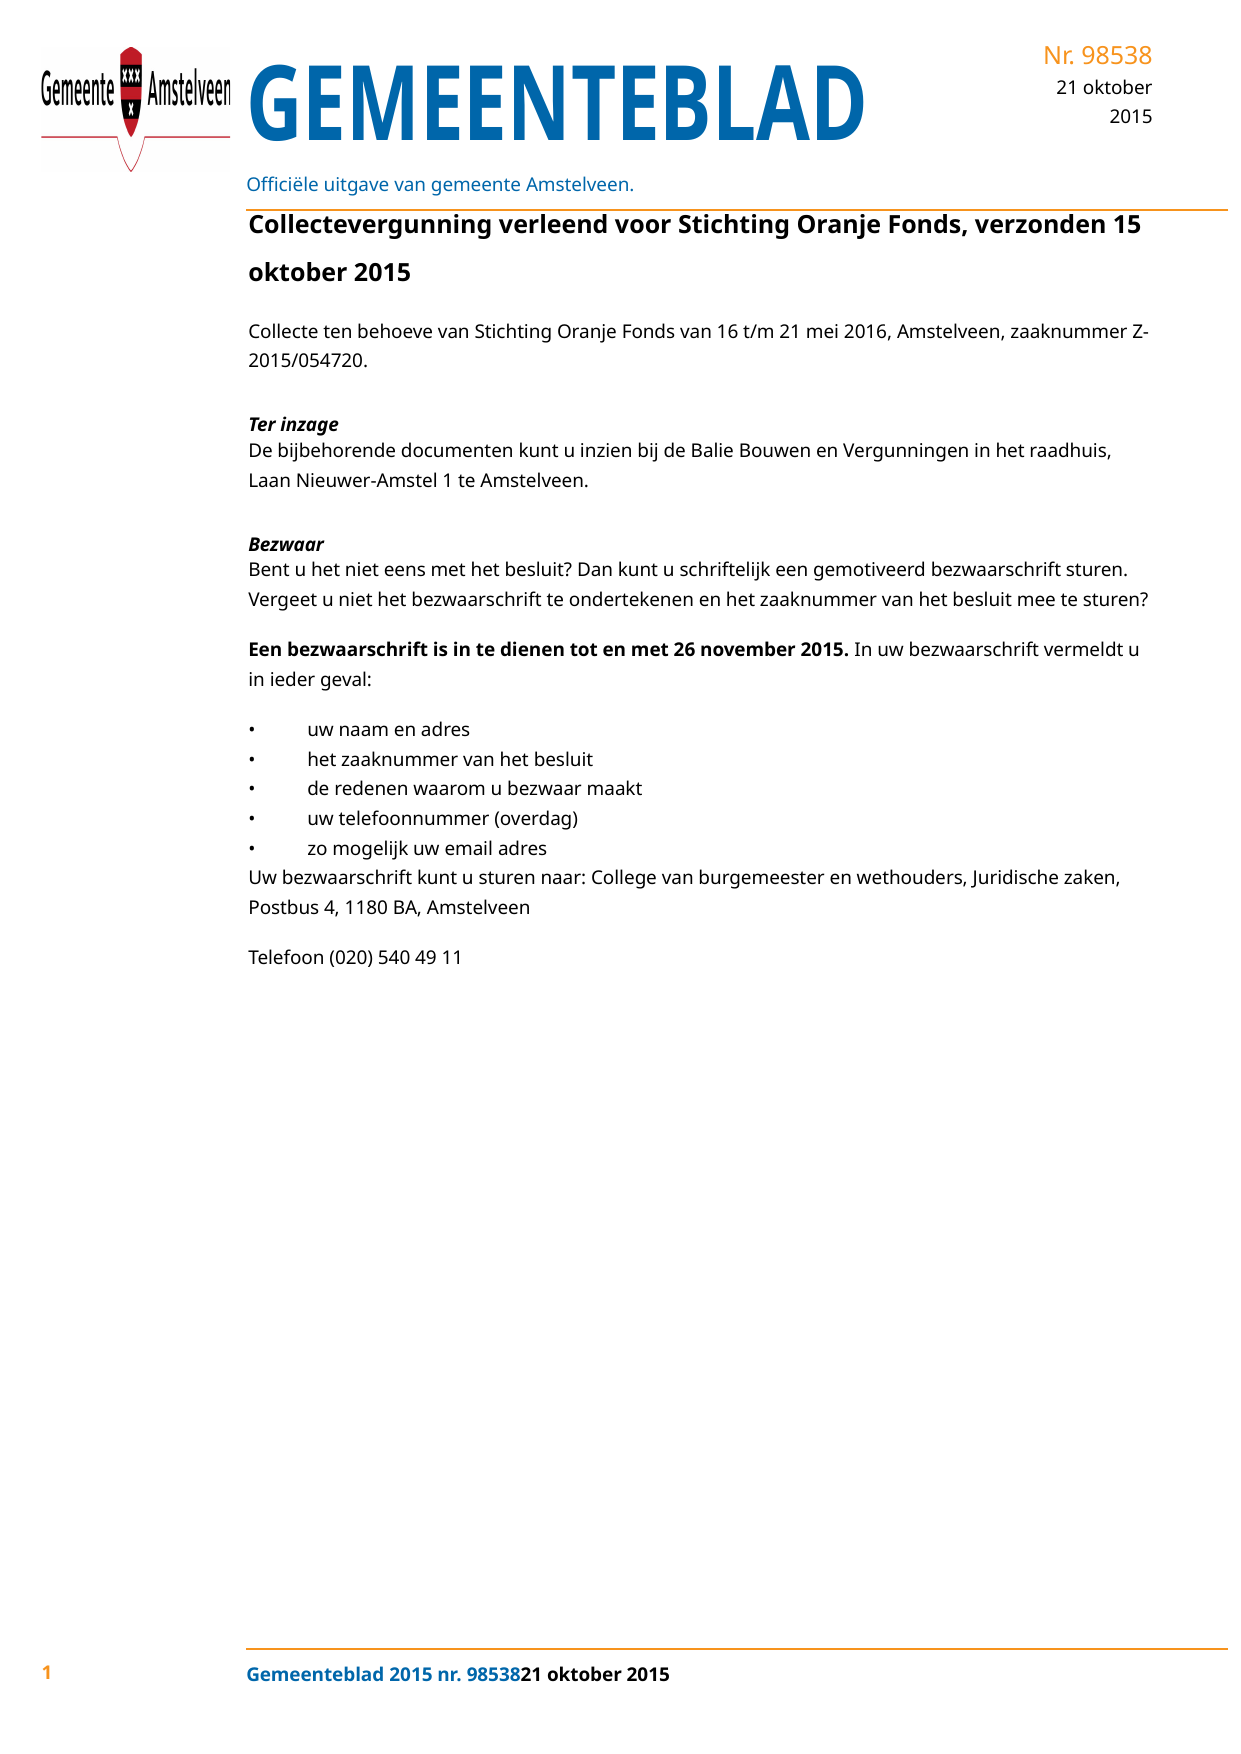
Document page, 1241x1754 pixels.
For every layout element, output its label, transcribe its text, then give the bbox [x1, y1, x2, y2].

list het zaaknummer van het besluit [248, 746, 1152, 772]
list de redenen waarom u bezwaar maakt [248, 776, 1152, 801]
text Bezwaar [248, 531, 1152, 556]
picture [41, 47, 231, 172]
text Collecte ten behoeve van Stichting Oranje Fonds van 16 t/m 21 mei 2016, Amstelveen, zaaknummer Z-2015/054720. [248, 318, 1152, 373]
list uw naam en adres [248, 716, 1152, 742]
text Bent u het niet eens met het besluit? Dan kunt u schriftelijk een gemotiveerd bezwaarschrift sturen. Vergeet u niet het bezwaarschrift te ondertekenen en het zaaknummer van het besluit mee te sturen? [248, 556, 1152, 612]
text Een bezwaarschrift is in te dienen tot en met 26 november 2015. In uw bezwaarschrift vermeldt u in ieder geval: [248, 636, 1152, 692]
list zo mogelijk uw email adres [248, 835, 1152, 861]
text De bijbehorende documenten kunt u inzien bij de Balie Bouwen en Vergunningen in het raadhuis, Laan Nieuwer-Amstel 1 te Amstelveen. [248, 437, 1152, 492]
list uw telefoonnummer (overdag) [248, 805, 1152, 831]
text Uw bezwaarschrift kunt u sturen naar: College van burgemeester en wethouders, Juridische zaken, Postbus 4, 1180 BA, Amstelveen [248, 864, 1152, 920]
text Collectevergunning verleend voor Stichting Oranje Fonds, verzonden 15 oktober 2015 [248, 211, 1152, 288]
text Telefoon (020) 540 49 11 [248, 944, 1152, 970]
text Ter inzage [248, 411, 1152, 437]
